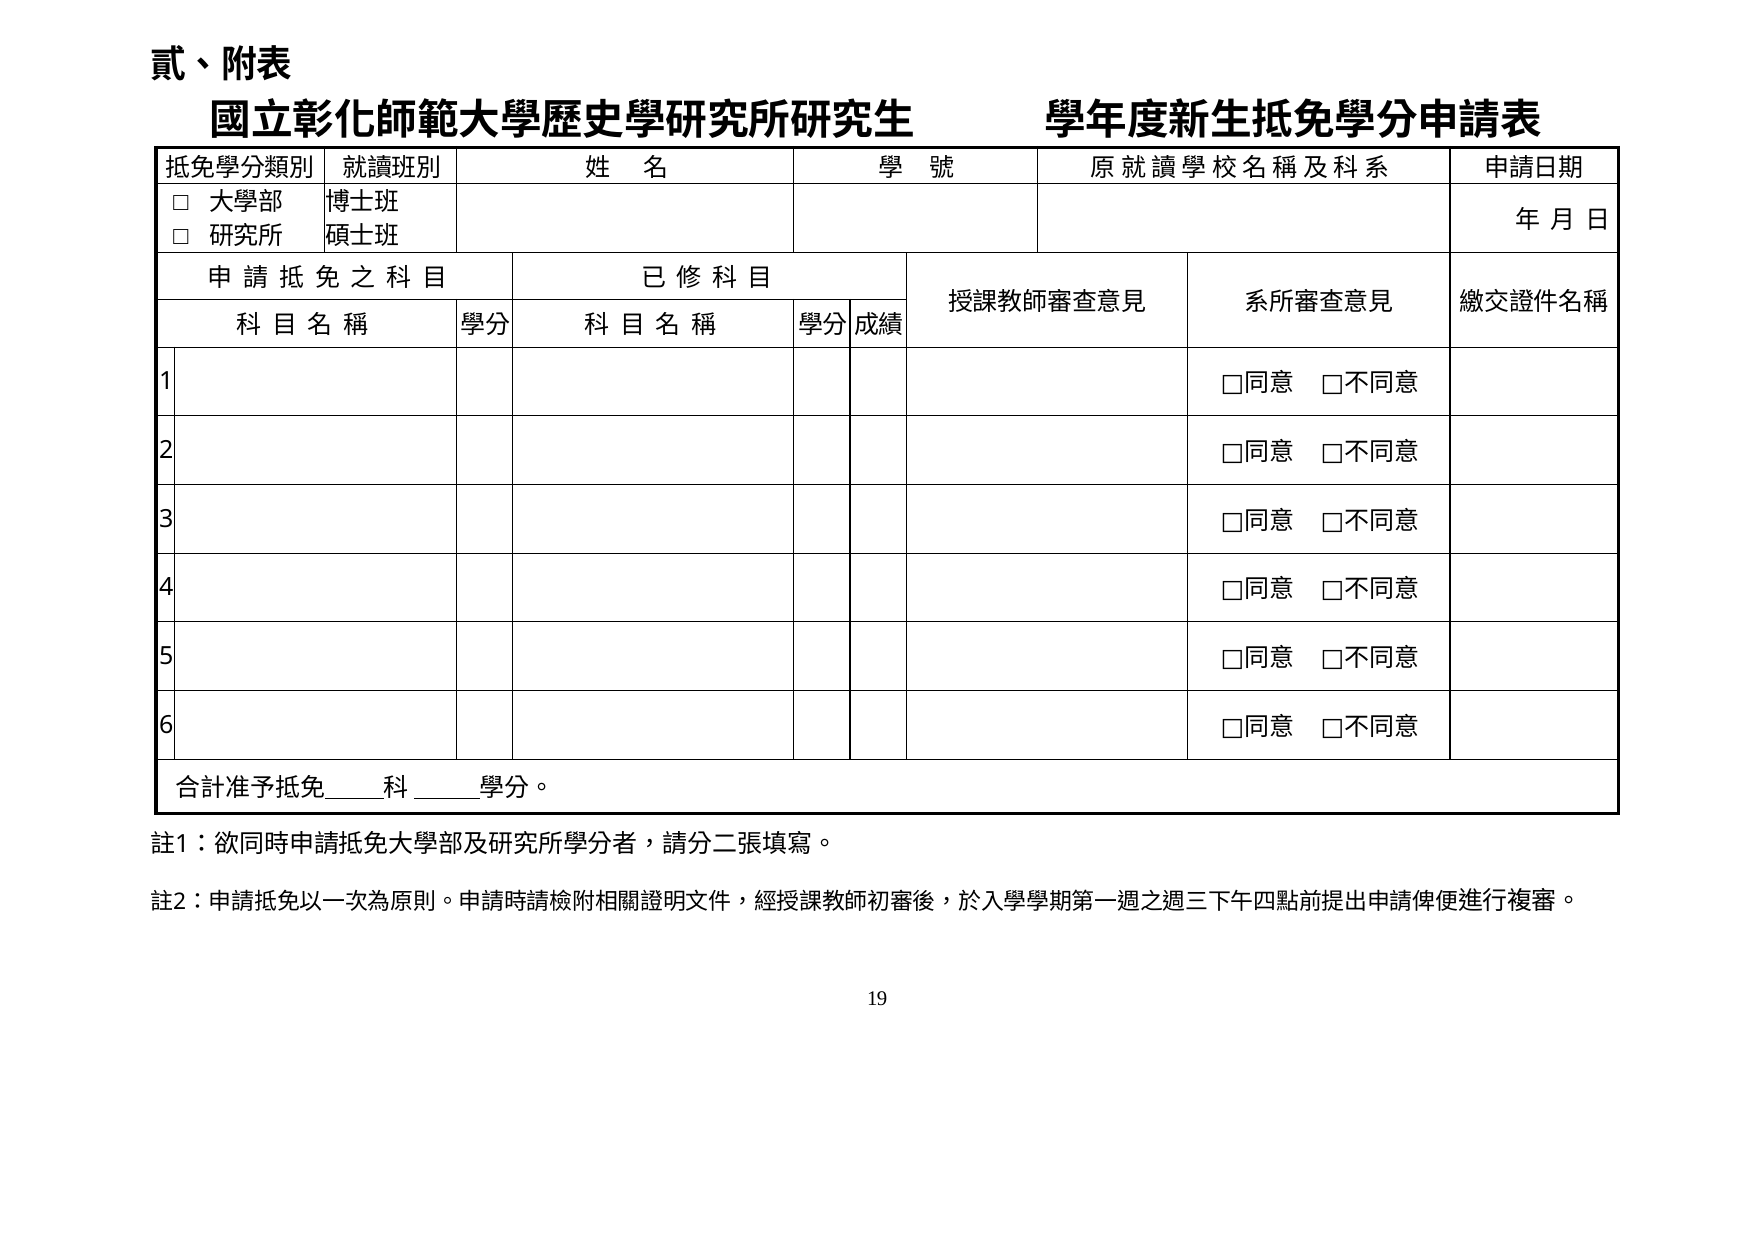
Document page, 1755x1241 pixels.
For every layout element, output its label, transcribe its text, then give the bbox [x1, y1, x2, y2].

table_cell [907, 485, 1187, 552]
table_cell 6 [158, 691, 174, 759]
table_cell [513, 416, 793, 484]
table_cell [851, 348, 906, 415]
table_cell 成績 [851, 300, 906, 347]
table_cell [851, 554, 906, 621]
table_cell [1451, 554, 1617, 621]
table_cell [794, 554, 849, 621]
table_header 就讀班別 [325, 149, 456, 183]
table_cell 授課教師審查意見 [907, 253, 1187, 347]
table_cell 繳交證件名稱 [1451, 253, 1617, 347]
table_cell [513, 691, 793, 759]
table_cell [794, 184, 1037, 252]
table_cell [175, 485, 456, 552]
table_cell [457, 184, 793, 252]
text 註1：欲同時申請抵免大學部及研究所學分者，請分二張填寫。 [150, 824, 1631, 860]
table_cell [1451, 691, 1617, 759]
table_cell [457, 348, 512, 415]
table_cell □同意 □不同意 [1188, 691, 1449, 759]
table_cell [907, 622, 1187, 690]
table_cell □同意 □不同意 [1188, 348, 1449, 415]
table_cell 大學部 研究所 [158, 184, 324, 252]
text 貳、附表 [150, 35, 1631, 88]
table_cell [457, 691, 512, 759]
text 國立彰化師範大學歷史學研究所研究生 學年度新生抵免學分申請表 [209, 88, 1631, 146]
table_header 姓 名 [457, 149, 793, 183]
table_cell [1451, 485, 1617, 552]
table_cell [513, 485, 793, 552]
table_cell [457, 416, 512, 484]
table_cell [794, 348, 849, 415]
table_cell [1038, 184, 1449, 252]
table_cell [513, 348, 793, 415]
table_header 原 就 讀 學 校 名 稱 及 科 系 [1038, 149, 1449, 183]
table_cell [513, 622, 793, 690]
table_cell 5 [158, 622, 174, 690]
table_cell 2 [158, 416, 174, 484]
table_header 申請日期 [1451, 149, 1617, 183]
table_cell [175, 691, 456, 759]
table_cell [175, 416, 456, 484]
table_cell [175, 348, 456, 415]
table_cell 3 [158, 485, 174, 552]
table_cell [851, 485, 906, 552]
table_cell [851, 691, 906, 759]
table_cell [907, 348, 1187, 415]
text 註2：申請抵免以一次為原則。申請時請檢附相關證明文件，經授課教師初審後，於入學學期第一週之週三下午四點前提出申請俾便進行複審。 [150, 880, 1631, 917]
table_cell [794, 622, 849, 690]
table_cell [175, 622, 456, 690]
table_cell [794, 416, 849, 484]
table_cell 博士班 碩士班 [325, 184, 456, 252]
table_cell □同意 □不同意 [1188, 554, 1449, 621]
table_cell [851, 622, 906, 690]
table_cell [907, 554, 1187, 621]
table_cell 學分 [794, 300, 849, 347]
table_cell 年 月 日 [1451, 184, 1617, 252]
table_cell [907, 691, 1187, 759]
table_cell □同意 □不同意 [1188, 485, 1449, 552]
table_cell [1451, 622, 1617, 690]
table_cell 科 目 名 稱 [158, 300, 456, 347]
table_cell 申 請 抵 免 之 科 目 [158, 253, 512, 299]
table_cell 科 目 名 稱 [513, 300, 793, 347]
table_cell 已 修 科 目 [513, 253, 906, 299]
table_cell 系所審查意見 [1188, 253, 1449, 347]
table_cell [794, 691, 849, 759]
table_cell [907, 416, 1187, 484]
table_cell [457, 554, 512, 621]
table_cell □同意 □不同意 [1188, 622, 1449, 690]
table_cell [175, 554, 456, 621]
table_cell [794, 485, 849, 552]
table_cell [457, 622, 512, 690]
table_cell 合計准予抵免 科 學分。 [158, 760, 1617, 812]
table_cell 4 [158, 554, 174, 621]
table_header 學 號 [794, 149, 1037, 183]
table_cell [457, 485, 512, 552]
text 19 [865, 985, 889, 1009]
table_cell [513, 554, 793, 621]
table_cell [1451, 416, 1617, 484]
table_header 抵免學分類別 [158, 149, 324, 183]
table_cell 1 [158, 348, 174, 415]
table_cell 學分 [457, 300, 512, 347]
table_cell □同意 □不同意 [1188, 416, 1449, 484]
table_cell [851, 416, 906, 484]
table_cell [1451, 348, 1617, 415]
